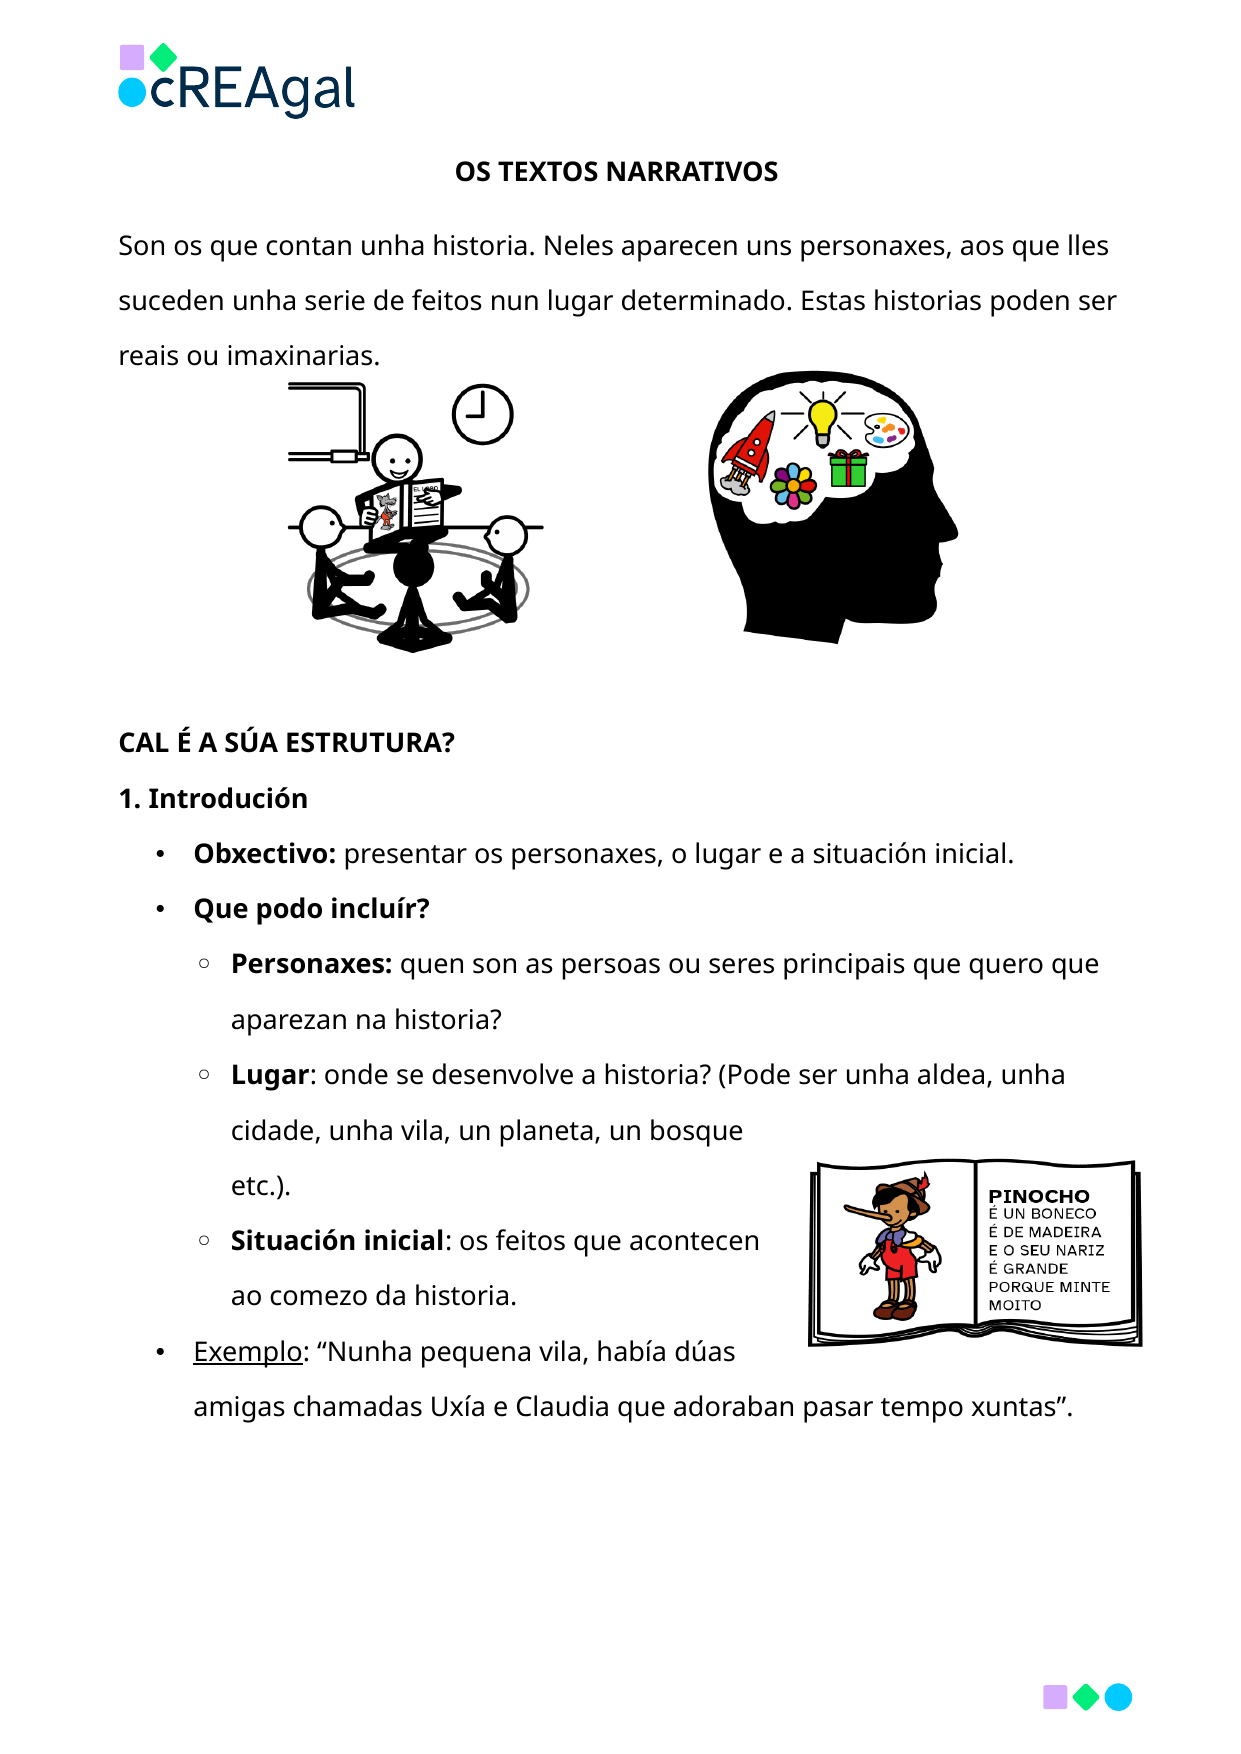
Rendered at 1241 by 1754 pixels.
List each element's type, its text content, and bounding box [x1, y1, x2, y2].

list Situación inicial: os feitos que acontecen ao comezo da historia. [193, 1222, 798, 1314]
picture [276, 378, 555, 657]
text 1. Introdución [118, 779, 1122, 816]
text Son os que contan unha historia. Neles aparecen uns personaxes, aos que lles suceden unha serie de feitos nun lugar determinado. Estas historias poden ser reais ou imaxinarias. [118, 226, 1122, 373]
picture [689, 363, 977, 651]
text OS TEXTOS NARRATIVOS [118, 152, 1122, 189]
list Personaxes: quen son as persoas ou seres principais que quero que aparezan na historia? [193, 945, 1122, 1037]
picture [118, 43, 355, 119]
picture [798, 1136, 1152, 1369]
list Que podo incluír? [156, 890, 1122, 927]
list Lugar: onde se desenvolve a historia? (Pode ser unha aldea, unha cidade, unha vila, un planeta, un bosque etc.). [193, 1056, 1122, 1203]
text CAL É A SÚA ESTRUTURA? [118, 724, 1122, 761]
list Exemplo: “Nunha pequena vila, había dúas amigas chamadas Uxía e Claudia que adoraban pasar tempo xuntas”. [156, 1332, 1122, 1424]
list Obxectivo: presentar os personaxes, o lugar e a situación inicial. [156, 834, 1122, 871]
